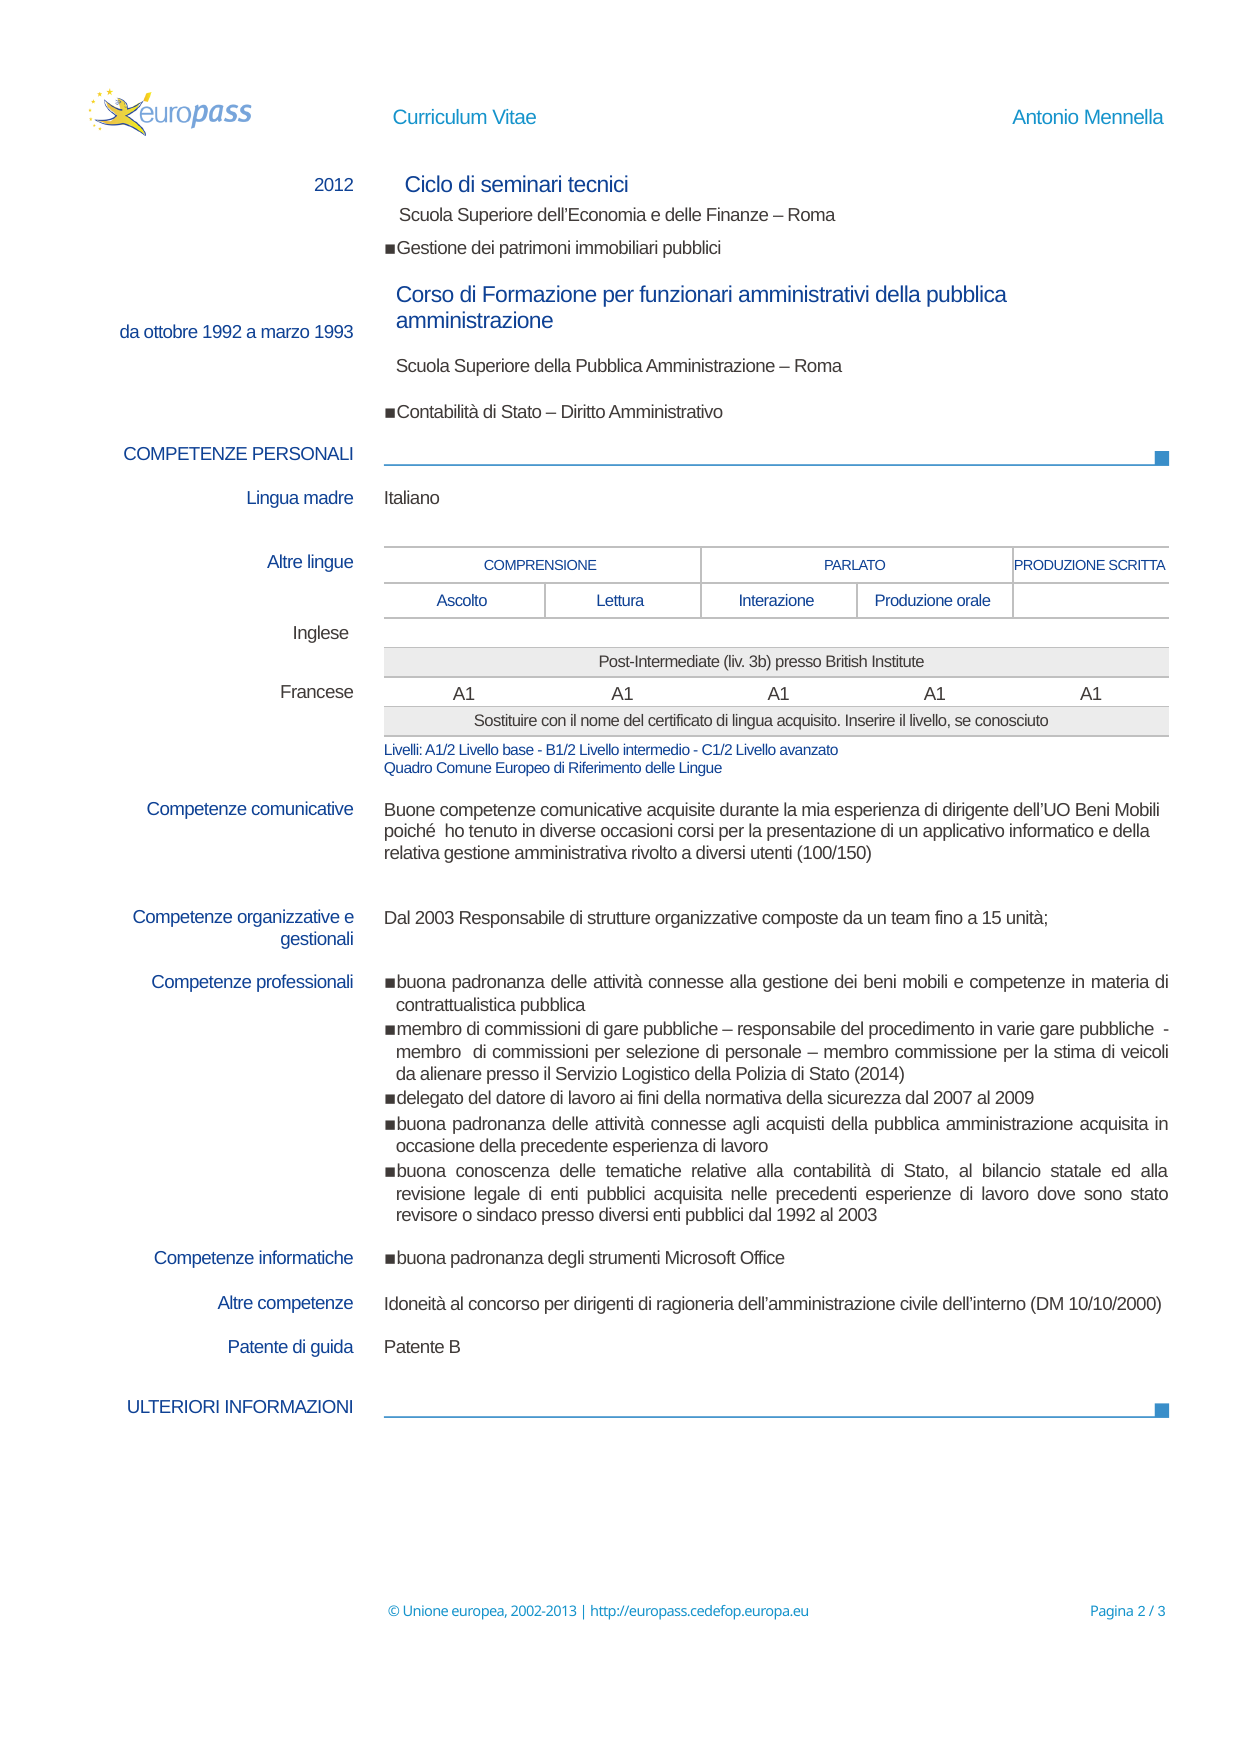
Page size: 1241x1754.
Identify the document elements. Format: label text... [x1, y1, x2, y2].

table_cell [701, 619, 857, 647]
table_cell Ascolto [384, 584, 544, 617]
table_cell A1 [1013, 678, 1169, 706]
table_cell [1013, 619, 1169, 647]
table_cell [384, 511, 1169, 546]
table_header [384, 443, 1169, 464]
table_header Altre competenze [89, 1289, 384, 1314]
table_header Buone competenze comunicative acquisite durante la mia esperienza di dirigente dell’UO Beni Mobili poiché ho tenuto in diverse occasioni corsi per la presentazione di un applicativo informatico e della relativa gestione amministrativa rivolto a diversi utenti (100/150) [384, 796, 1169, 885]
table_header Italiano [384, 484, 1169, 511]
table_cell [545, 619, 701, 647]
table_cell Post-Intermediate (liv. 3b) presso British Institute [384, 648, 1169, 676]
table_cell [384, 619, 544, 647]
table_header Competenze informatiche [89, 1245, 384, 1270]
table_cell Sostituire con il nome del certificato di lingua acquisito. Inserire il livello, se conosciuto [384, 707, 1169, 735]
table_header [384, 1396, 1169, 1416]
table_header Ciclo di seminari tecnici [384, 171, 1166, 198]
table_header COMPETENZE PERSONALI [89, 443, 384, 465]
table_cell Scuola Superiore dell’Economia e delle Finanze – Roma [384, 198, 1169, 234]
table_cell A1 [857, 678, 1013, 706]
table_cell A1 [545, 678, 701, 706]
table_cell Francese [89, 676, 384, 706]
table_header buona padronanza delle attività connesse alla gestione dei beni mobili e competenze in materia di contrattualistica pubblica membro di commissioni di gare pubbliche – responsabile del procedimento in varie gare pubbliche - membro di commissioni per selezione di personale – membro commissione per la stima di veicoli da alienare presso il Servizio Logistico della Polizia di Stato (2014) delegato del datore di lavoro ai fini della normativa della sicurezza dal 2007 al 2009 buona padronanza delle attività connesse agli acquisti della pubblica amministrazione acquisita in occasione della precedente esperienza di lavoro buona conoscenza delle tematiche relative alla contabilità di Stato, al bilancio statale ed alla revisione legale di enti pubblici acquisita nelle precedenti esperienze di lavoro dove sono stato revisore o sindaco presso diversi enti pubblici dal 1992 al 2003 [384, 969, 1169, 1226]
table_header Patente B [384, 1333, 1169, 1357]
table_header Competenze professionali [89, 969, 384, 1226]
table_header ULTERIORI INFORMAZIONI [89, 1396, 384, 1418]
table_cell PARLATO [702, 548, 1012, 582]
table_cell PRODUZIONE SCRITTA [1014, 548, 1169, 582]
table_cell Lettura [546, 584, 700, 617]
table_cell [89, 735, 384, 776]
table_cell [89, 647, 384, 676]
table_cell Gestione dei patrimoni immobiliari pubblici Corso di Formazione per funzionari amministrativi della pubblica amministrazione Scuola Superiore della Pubblica Amministrazione – Roma Contabilità di Stato – Diritto Amministrativo [384, 234, 1169, 424]
table_header buona padronanza degli strumenti Microsoft Office [384, 1245, 1169, 1270]
table_cell COMPRENSIONE [384, 548, 700, 582]
table_header 2012 da ottobre 1992 a marzo 1993 [89, 171, 384, 424]
table_cell Interazione [702, 584, 856, 617]
table_header Competenze organizzative e gestionali [89, 904, 384, 949]
table_cell Altre lingue [89, 546, 384, 617]
table_header Lingua madre [89, 484, 384, 511]
table_header Dal 2003 Responsabile di strutture organizzative composte da un team fino a 15 unità; [384, 904, 1169, 949]
table_header Competenze comunicative [89, 796, 384, 885]
table_cell Inglese [89, 617, 384, 647]
table_cell [1014, 584, 1169, 617]
table_cell A1 [384, 678, 544, 706]
table_cell [89, 706, 384, 735]
table_header Idoneità al concorso per dirigenti di ragioneria dell’amministrazione civile dell’interno (DM 10/10/2000) [384, 1289, 1169, 1314]
table_header Patente di guida [89, 1333, 384, 1357]
table_cell [857, 619, 1013, 647]
table_cell Livelli: A1/2 Livello base - B1/2 Livello intermedio - C1/2 Livello avanzato Quadro Comune Europeo di Riferimento delle Lingue [384, 737, 1169, 776]
table_cell A1 [701, 678, 857, 706]
table_cell [89, 511, 384, 546]
table_cell Produzione orale [858, 584, 1012, 617]
